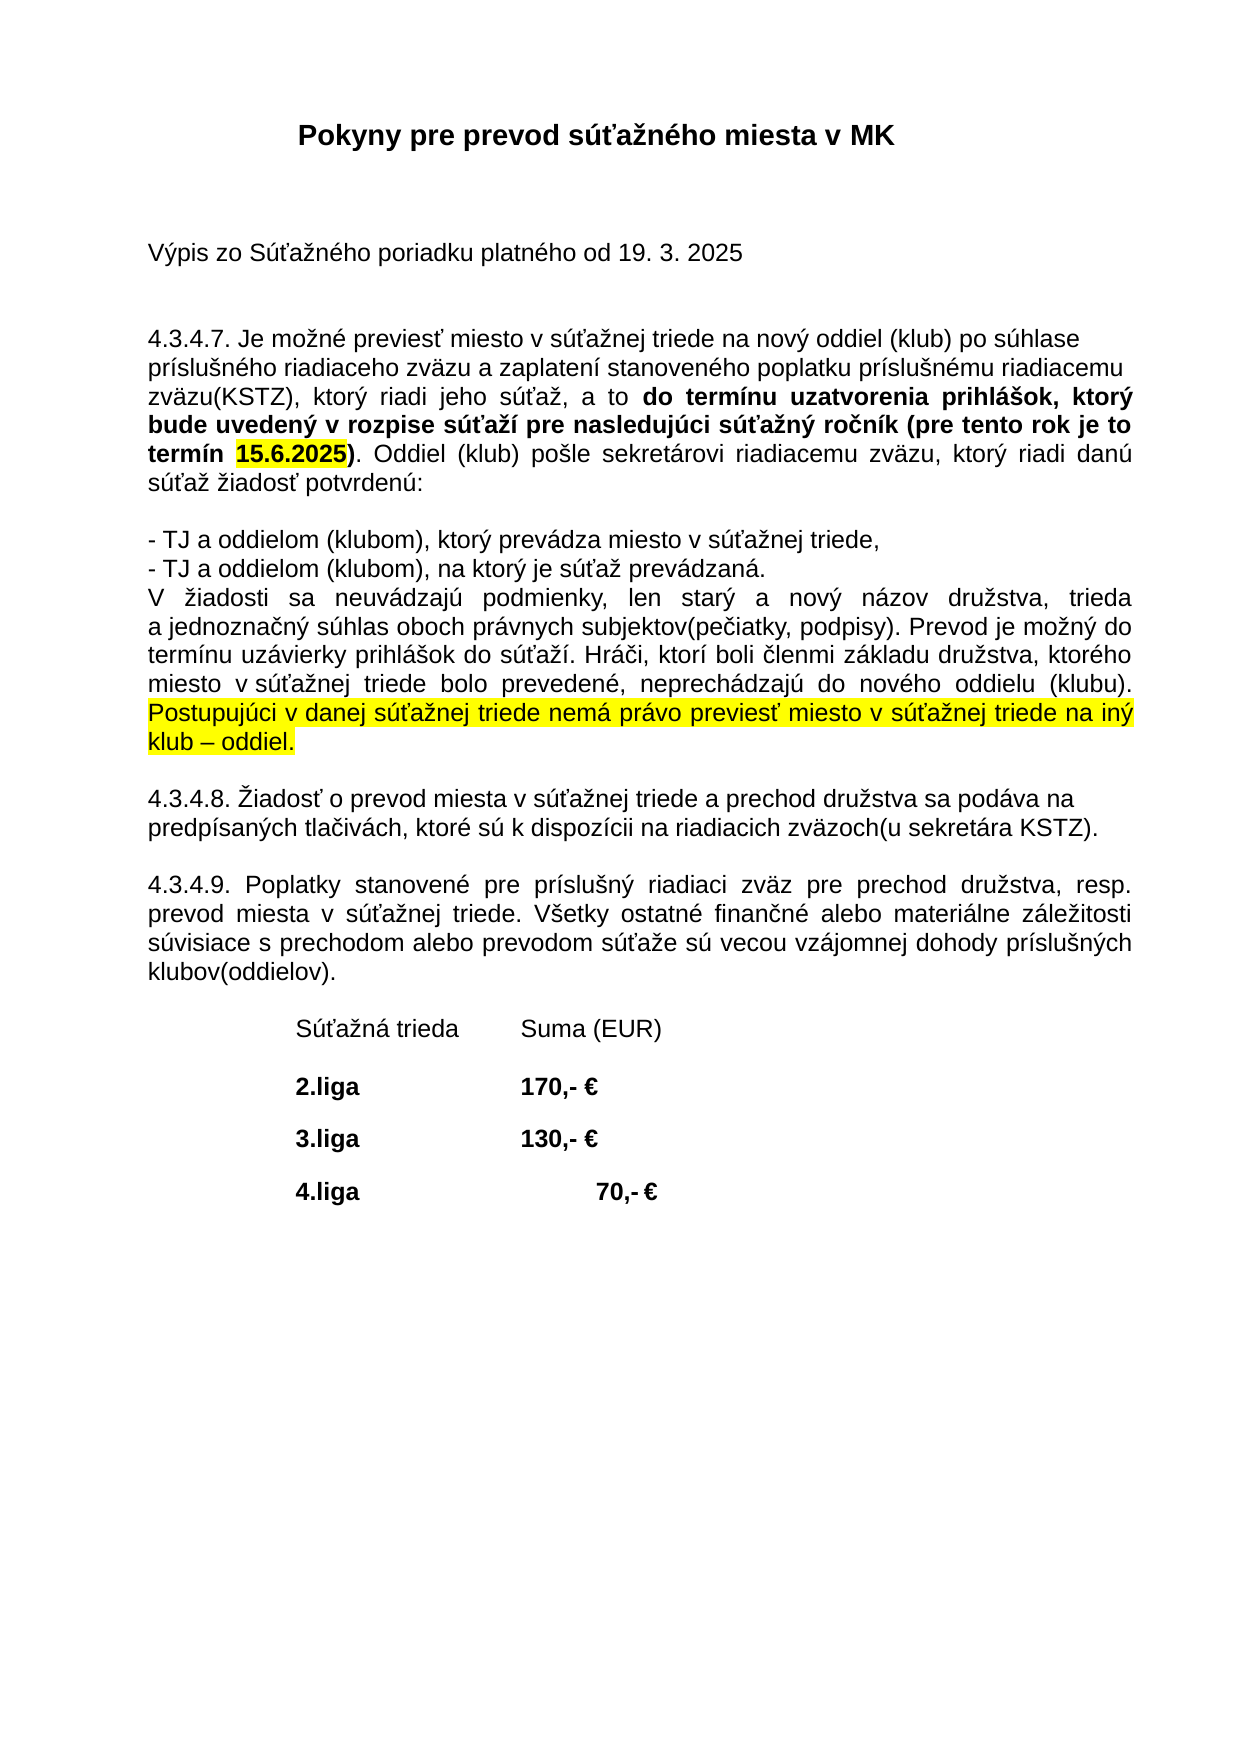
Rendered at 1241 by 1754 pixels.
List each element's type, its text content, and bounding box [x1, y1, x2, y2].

text zväzu(KSTZ), ktorý riadi jeho súťaž, a to do termínu uzatvorenia prihlášok, ktorý bude uvedený v rozpise súťaží pre nasledujúci súťažný ročník (pre tento rok je to termín 15.6.2025). Oddiel (klub) pošle sekretárovi riadiacemu zväzu, ktorý riadi danú súťaž žiadosť potvrdenú: [148, 382, 1134, 497]
text 3.liga 130,- € [220, 1124, 1134, 1153]
text predpísaných tlačivách, ktoré sú k dispozícii na riadiacich zväzoch(u sekretára KSTZ). [148, 813, 1134, 842]
text Pokyny pre prevod súťažného miesta v MK [148, 118, 1134, 152]
text - TJ a oddielom (klubom), na ktorý je súťaž prevádzaná. [148, 554, 1134, 583]
text 4.liga 70,- € [207, 1177, 1134, 1206]
text 4.3.4.7. Je možné previesť miesto v súťažnej triede na nový oddiel (klub) po súhlase [148, 324, 1134, 353]
text príslušného riadiaceho zväzu a zaplatení stanoveného poplatku príslušnému riadiacemu [148, 353, 1134, 382]
text Výpis zo Súťažného poriadku platného od 19. 3. 2025 [148, 238, 1134, 267]
text 4.3.4.8. Žiadosť o prevod miesta v súťažnej triede a prechod družstva sa podáva na [148, 784, 1134, 813]
text - TJ a oddielom (klubom), ktorý prevádza miesto v súťažnej triede, [148, 525, 1134, 554]
text V žiadosti sa neuvádzajú podmienky, len starý a nový názov družstva, trieda a jednoznačný súhlas oboch právnych subjektov(pečiatky, podpisy). Prevod je možný do termínu uzávierky prihlášok do súťaží. Hráči, ktorí boli členmi základu družstva, ktorého miesto v súťažnej triede bolo prevedené, neprechádzajú do nového oddielu (klubu). Postupujúci v danej súťažnej triede nemá právo previesť miesto v súťažnej triede na iný klub – oddiel. [148, 583, 1134, 755]
text Súťažná trieda Suma (EUR) [220, 1014, 1134, 1043]
text 4.3.4.9. Poplatky stanovené pre príslušný riadiaci zväz pre prechod družstva, resp. prevod miesta v súťažnej triede. Všetky ostatné finančné alebo materiálne záležitosti súvisiace s prechodom alebo prevodom súťaže sú vecou vzájomnej dohody príslušných klubov(oddielov). [148, 870, 1134, 985]
text 2.liga 170,- € [220, 1072, 1134, 1100]
